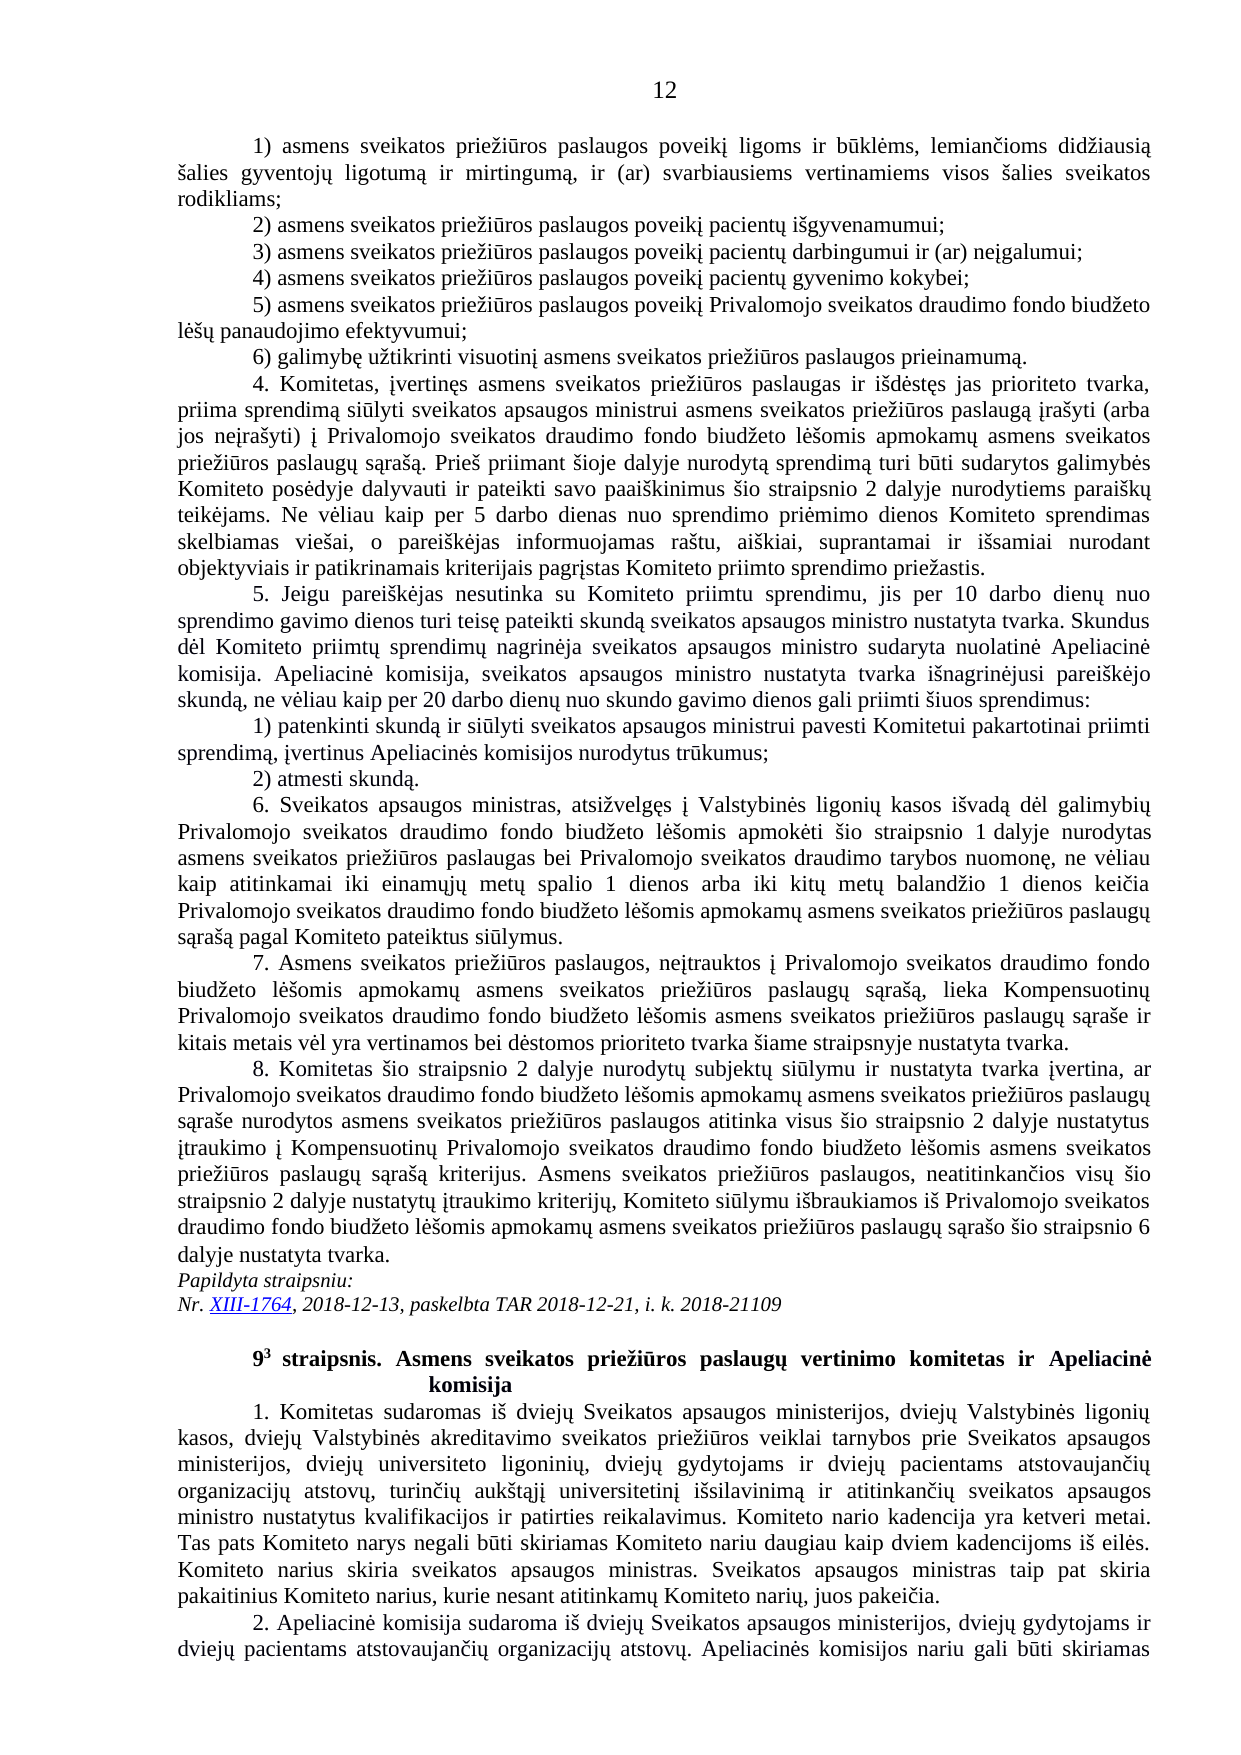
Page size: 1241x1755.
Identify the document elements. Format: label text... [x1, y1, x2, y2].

text 93 straipsnis. Asmens sveikatos priežiūros paslaugų vertinimo komitetas ir Apeliacinė komisija [252, 1345, 1152, 1398]
text 8. Komitetas šio straipsnio 2 dalyje nurodytų subjektų siūlymu ir nustatyta tvarka įvertina, ar Privalomojo sveikatos draudimo fondo biudžeto lėšomis apmokamų asmens sveikatos priežiūros paslaugų sąraše nurodytos asmens sveikatos priežiūros paslaugos atitinka visus šio straipsnio 2 dalyje nustatytus įtraukimo į Kompensuotinų Privalomojo sveikatos draudimo fondo biudžeto lėšomis asmens sveikatos priežiūros paslaugų sąrašą kriterijus. Asmens sveikatos priežiūros paslaugos, neatitinkančios visų šio straipsnio 2 dalyje nustatytų įtraukimo kriterijų, Komiteto siūlymu išbraukiamos iš Privalomojo sveikatos draudimo fondo biudžeto lėšomis apmokamų asmens sveikatos priežiūros paslaugų sąrašo šio straipsnio 6 dalyje nustatyta tvarka. [177, 1055, 1152, 1268]
text Papildyta straipsniu: [177, 1268, 1152, 1292]
text 2. Apeliacinė komisija sudaroma iš dviejų Sveikatos apsaugos ministerijos, dviejų gydytojams ir dviejų pacientams atstovaujančių organizacijų atstovų. Apeliacinės komisijos nariu gali būti skiriamas [177, 1608, 1152, 1661]
text Nr. XIII-1764, 2018-12-13, paskelbta TAR 2018-12-21, i. k. 2018-21109 [177, 1292, 1152, 1316]
text 4) asmens sveikatos priežiūros paslaugos poveikį pacientų gyvenimo kokybei; [177, 264, 1152, 291]
text 6) galimybę užtikrinti visuotinį asmens sveikatos priežiūros paslaugos prieinamumą. [177, 343, 1152, 370]
text 4. Komitetas, įvertinęs asmens sveikatos priežiūros paslaugas ir išdėstęs jas prioriteto tvarka, priima sprendimą siūlyti sveikatos apsaugos ministrui asmens sveikatos priežiūros paslaugą įrašyti (arba jos neįrašyti) į Privalomojo sveikatos draudimo fondo biudžeto lėšomis apmokamų asmens sveikatos priežiūros paslaugų sąrašą. Prieš priimant šioje dalyje nurodytą sprendimą turi būti sudarytos galimybės Komiteto posėdyje dalyvauti ir pateikti savo paaiškinimus šio straipsnio 2 dalyje nurodytiems paraiškų teikėjams. Ne vėliau kaip per 5 darbo dienas nuo sprendimo priėmimo dienos Komiteto sprendimas skelbiamas viešai, o pareiškėjas informuojamas raštu, aiškiai, suprantamai ir išsamiai nurodant objektyviais ir patikrinamais kriterijais pagrįstas Komiteto priimto sprendimo priežastis. [177, 370, 1152, 581]
text 1. Komitetas sudaromas iš dviejų Sveikatos apsaugos ministerijos, dviejų Valstybinės ligonių kasos, dviejų Valstybinės akreditavimo sveikatos priežiūros veiklai tarnybos prie Sveikatos apsaugos ministerijos, dviejų universiteto ligoninių, dviejų gydytojams ir dviejų pacientams atstovaujančių organizacijų atstovų, turinčių aukštąjį universitetinį išsilavinimą ir atitinkančių sveikatos apsaugos ministro nustatytus kvalifikacijos ir patirties reikalavimus. Komiteto nario kadencija yra ketveri metai. Tas pats Komiteto narys negali būti skiriamas Komiteto nariu daugiau kaip dviem kadencijoms iš eilės. Komiteto narius skiria sveikatos apsaugos ministras. Sveikatos apsaugos ministras taip pat skiria pakaitinius Komiteto narius, kurie nesant atitinkamų Komiteto narių, juos pakeičia. [177, 1398, 1152, 1608]
text 1) asmens sveikatos priežiūros paslaugos poveikį ligoms ir būklėms, lemiančioms didžiausią šalies gyventojų ligotumą ir mirtingumą, ir (ar) svarbiausiems vertinamiems visos šalies sveikatos rodikliams; [177, 132, 1152, 212]
text 6. Sveikatos apsaugos ministras, atsižvelgęs į Valstybinės ligonių kasos išvadą dėl galimybių Privalomojo sveikatos draudimo fondo biudžeto lėšomis apmokėti šio straipsnio 1 dalyje nurodytas asmens sveikatos priežiūros paslaugas bei Privalomojo sveikatos draudimo tarybos nuomonę, ne vėliau kaip atitinkamai iki einamųjų metų spalio 1 dienos arba iki kitų metų balandžio 1 dienos keičia Privalomojo sveikatos draudimo fondo biudžeto lėšomis apmokamų asmens sveikatos priežiūros paslaugų sąrašą pagal Komiteto pateiktus siūlymus. [177, 791, 1152, 949]
text 7. Asmens sveikatos priežiūros paslaugos, neįtrauktos į Privalomojo sveikatos draudimo fondo biudžeto lėšomis apmokamų asmens sveikatos priežiūros paslaugų sąrašą, lieka Kompensuotinų Privalomojo sveikatos draudimo fondo biudžeto lėšomis asmens sveikatos priežiūros paslaugų sąraše ir kitais metais vėl yra vertinamos bei dėstomos prioriteto tvarka šiame straipsnyje nustatyta tvarka. [177, 949, 1152, 1055]
text 1) patenkinti skundą ir siūlyti sveikatos apsaugos ministrui pavesti Komitetui pakartotinai priimti sprendimą, įvertinus Apeliacinės komisijos nurodytus trūkumus; [177, 712, 1152, 765]
text 5) asmens sveikatos priežiūros paslaugos poveikį Privalomojo sveikatos draudimo fondo biudžeto lėšų panaudojimo efektyvumui; [177, 291, 1152, 343]
text 3) asmens sveikatos priežiūros paslaugos poveikį pacientų darbingumui ir (ar) neįgalumui; [177, 238, 1152, 264]
text 2) asmens sveikatos priežiūros paslaugos poveikį pacientų išgyvenamumui; [177, 212, 1152, 238]
text 2) atmesti skundą. [177, 765, 1152, 791]
text 5. Jeigu pareiškėjas nesutinka su Komiteto priimtu sprendimu, jis per 10 darbo dienų nuo sprendimo gavimo dienos turi teisę pateikti skundą sveikatos apsaugos ministro nustatyta tvarka. Skundus dėl Komiteto priimtų sprendimų nagrinėja sveikatos apsaugos ministro sudaryta nuolatinė Apeliacinė komisija. Apeliacinė komisija, sveikatos apsaugos ministro nustatyta tvarka išnagrinėjusi pareiškėjo skundą, ne vėliau kaip per 20 darbo dienų nuo skundo gavimo dienos gali priimti šiuos sprendimus: [177, 581, 1152, 712]
